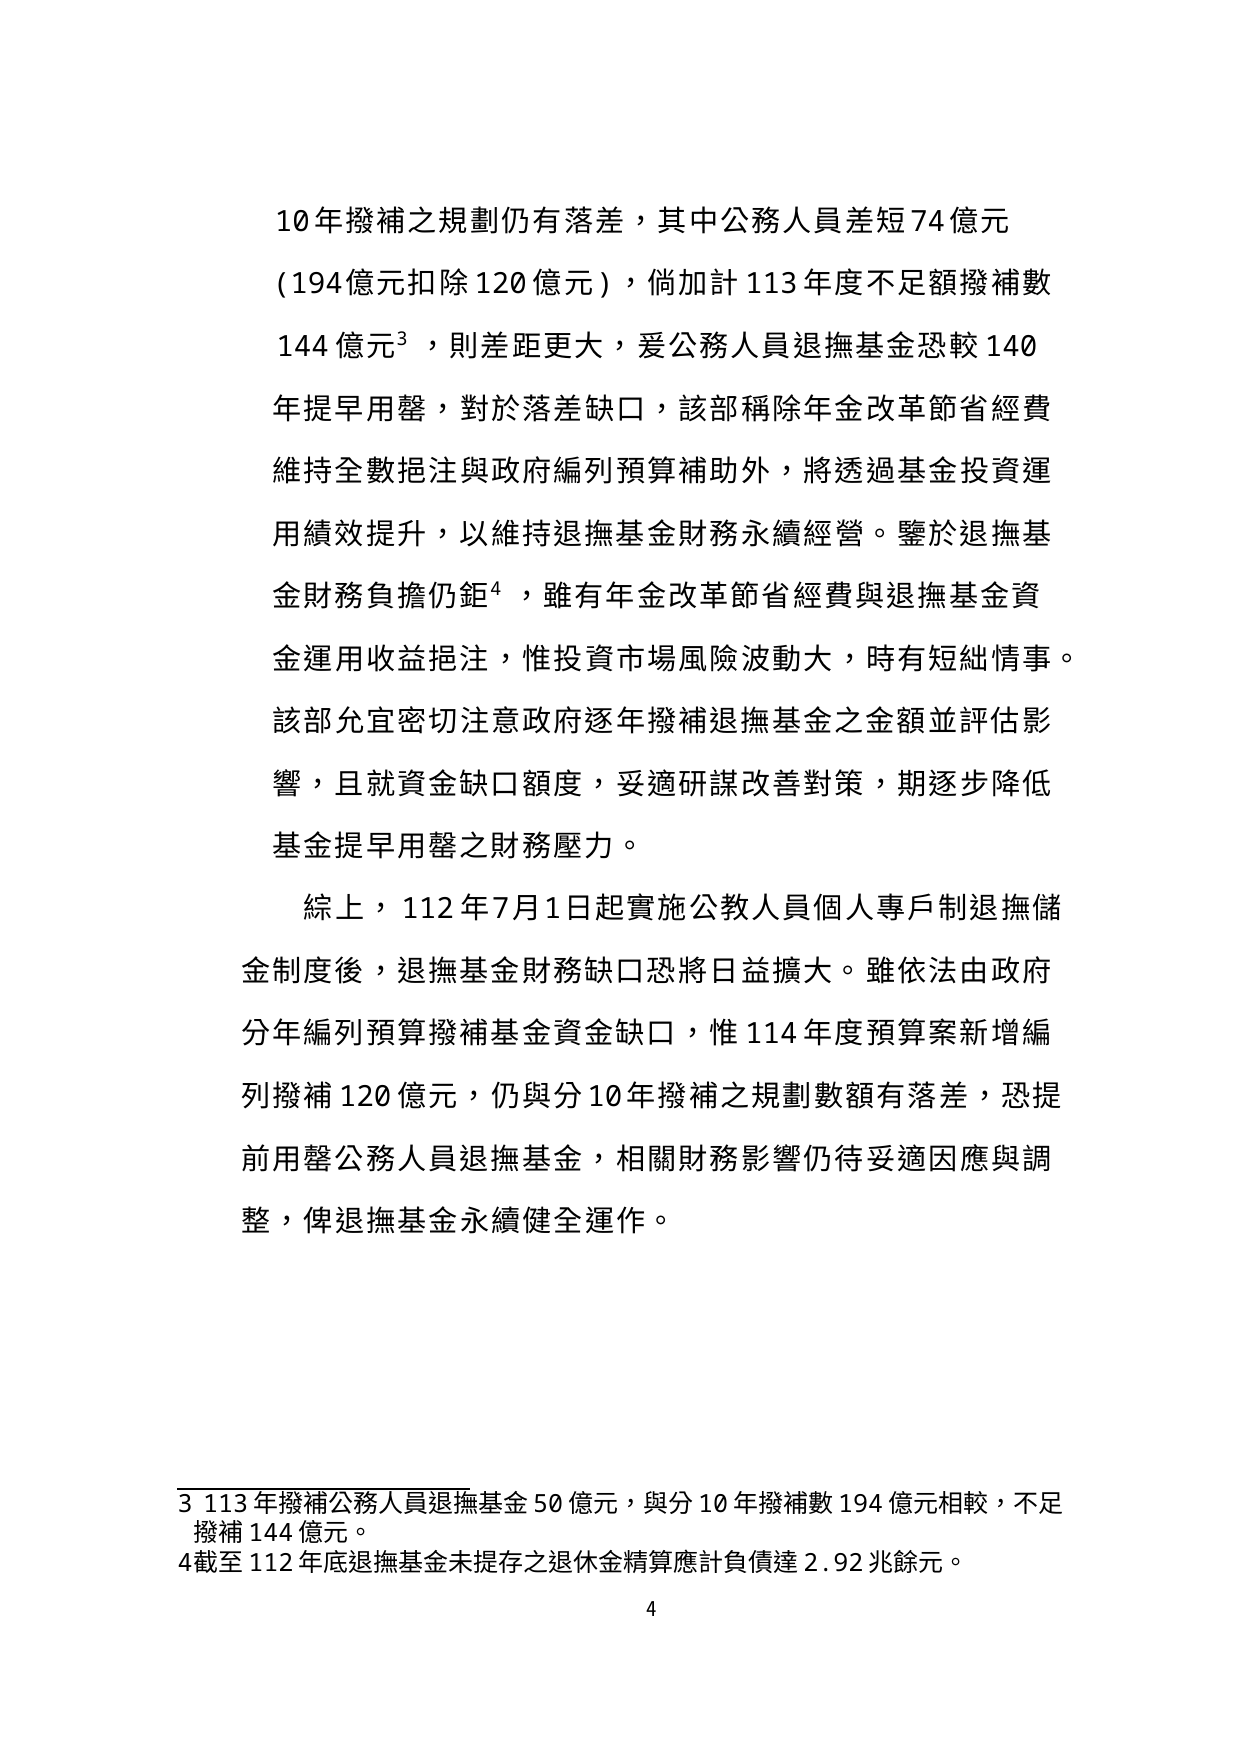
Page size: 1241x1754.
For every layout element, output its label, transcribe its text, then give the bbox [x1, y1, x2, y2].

text 綜上，112年7月1日起實施公教人員個人專戶制退撫儲金制度後，退撫基金財務缺口恐將日益擴大。雖依法由政府分年編列預算撥補基金資金缺口，惟114年度預算案新增編列撥補120億元，仍與分10年撥補之規劃數額有落差，恐提前用罄公務人員退撫基金，相關財務影響仍待妥適因應與調整，俾退撫基金永續健全運作。 [236, 865, 1063, 1240]
text 有關114年度政府應撥補數額，113年8月行政院會決議分20年撥補，故114年度預算案政府預計分別撥補公務人員及教育人員各120億元及74億元，惟與上開分10年撥補之規劃仍有落差，其中公務人員差短74億元(194億元扣除120億元)，倘加計113年度不足額撥補數144億元，則差距更大，爰公務人員退撫基金恐較140年提早用罄，對於落差缺口，該部稱除年金改革節省經費維持全數挹注與政府編列預算補助外，將透過基金投資運用績效提升，以維持退撫基金財務永續經營。鑒於退撫基金財務負擔仍鉅，雖有年金改革節省經費與退撫基金資金運用收益挹注，惟投資市場風險波動大，時有短絀情事。該部允宜密切注意政府逐年撥補退撫基金之金額並評估影響，且就資金缺口額度，妥適研謀改善對策，期逐步降低基金提早用罄之財務壓力。 [266, 177, 1063, 865]
text 截至112年底退撫基金未提存之退休金精算應計負債達2.92兆餘元。 [177, 1548, 1063, 1577]
text 113年撥補公務人員退撫基金50億元，與分10年撥補數194億元相較，不足撥補144億元。 [177, 1489, 1063, 1548]
